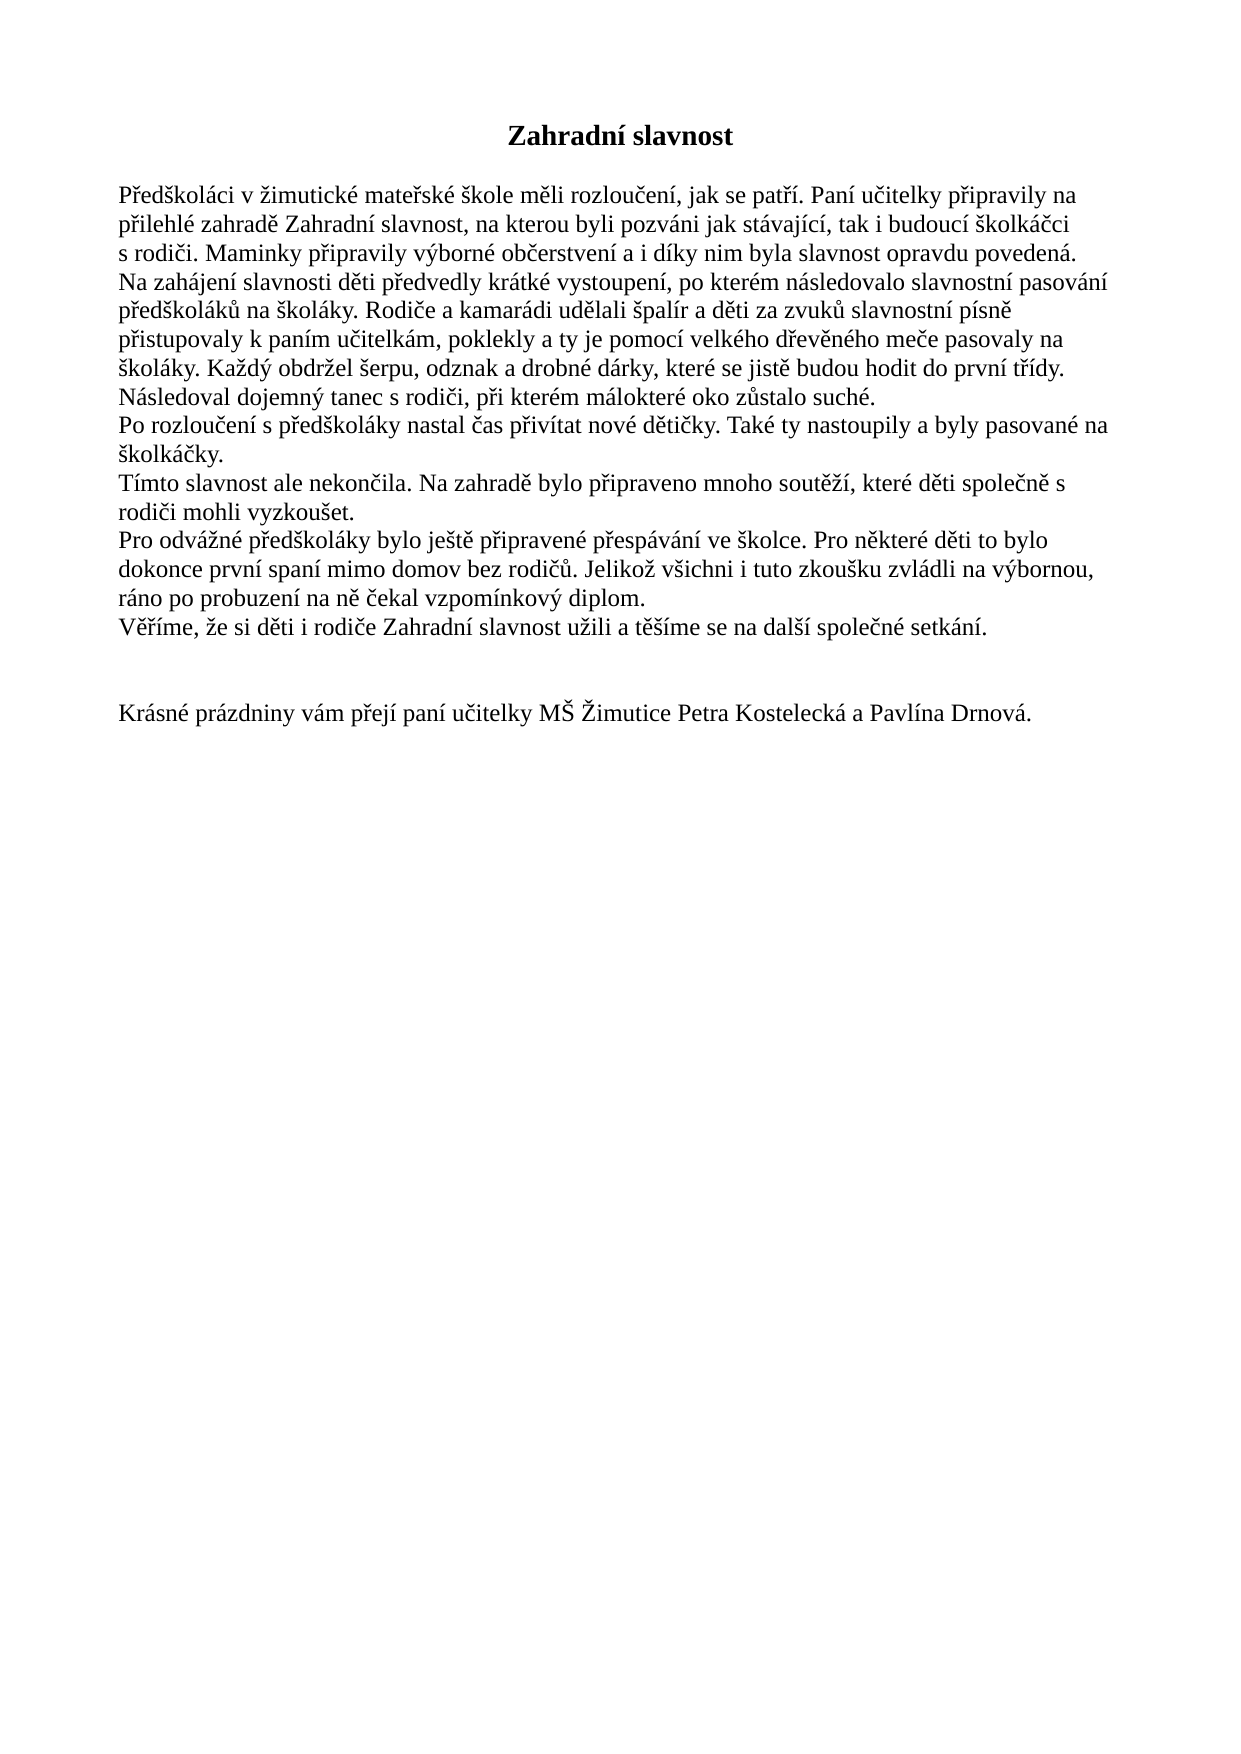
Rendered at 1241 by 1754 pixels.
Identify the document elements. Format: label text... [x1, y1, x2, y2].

text Krásné prázdniny vám přejí paní učitelky MŠ Žimutice Petra Kostelecká a Pavlína Drnová. [118, 698, 1122, 727]
text Pro odvážné předškoláky bylo ještě připravené přespávání ve školce. Pro některé děti to bylo dokonce první spaní mimo domov bez rodičů. Jelikož všichni i tuto zkoušku zvládli na výbornou, ráno po probuzení na ně čekal vzpomínkový diplom. [118, 525, 1122, 612]
text Předškoláci v žimutické mateřské škole měli rozloučení, jak se patří. Paní učitelky připravily na přilehlé zahradě Zahradní slavnost, na kterou byli pozváni jak stávající, tak i budoucí školkáčci s rodiči. Maminky připravily výborné občerstvení a i díky nim byla slavnost opravdu povedená. [118, 180, 1122, 267]
text Na zahájení slavnosti děti předvedly krátké vystoupení, po kterém následovalo slavnostní pasování předškoláků na školáky. Rodiče a kamarádi udělali špalír a děti za zvuků slavnostní písně přistupovaly k paním učitelkám, poklekly a ty je pomocí velkého dřevěného meče pasovaly na školáky. Každý obdržel šerpu, odznak a drobné dárky, které se jistě budou hodit do první třídy. [118, 267, 1122, 382]
text Tímto slavnost ale nekončila. Na zahradě bylo připraveno mnoho soutěží, které děti společně s rodiči mohli vyzkoušet. [118, 468, 1122, 525]
text Následoval dojemný tanec s rodiči, při kterém málokteré oko zůstalo suché. [118, 382, 1122, 410]
text Po rozloučení s předškoláky nastal čas přivítat nové dětičky. Také ty nastoupily a byly pasované na školkáčky. [118, 410, 1122, 468]
text Zahradní slavnost [118, 118, 1122, 152]
text Věříme, že si děti i rodiče Zahradní slavnost užili a těšíme se na další společné setkání. [118, 612, 1122, 640]
